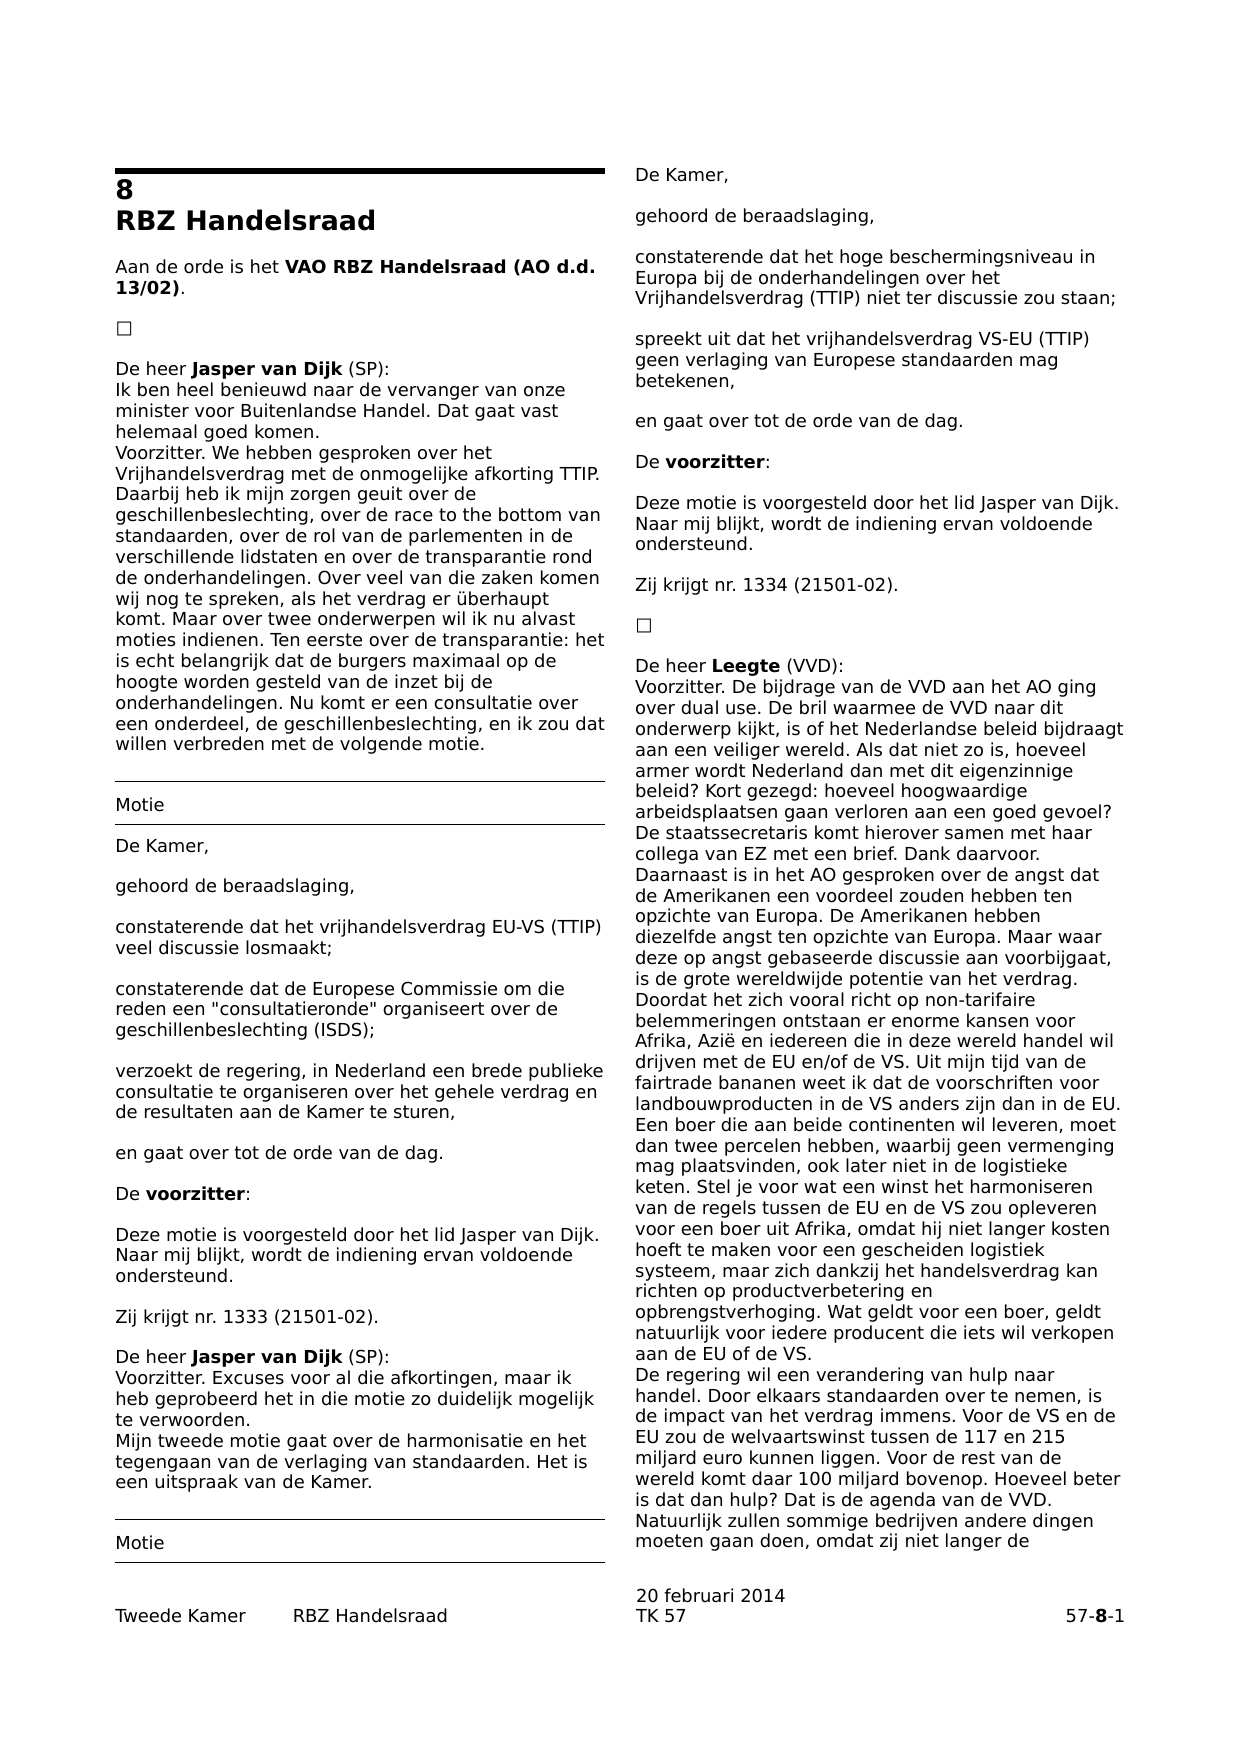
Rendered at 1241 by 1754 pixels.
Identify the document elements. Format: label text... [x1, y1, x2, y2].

text spreekt uit dat het vrijhandelsverdrag VS-EU (TTIP) geen verlaging van Europese standaarden mag betekenen, [635, 329, 1125, 391]
text constaterende dat de Europese Commissie om die reden een "consultatieronde" organiseert over de geschillenbeslechting (ISDS); [115, 978, 605, 1041]
title 8 RBZ Handelsraad [115, 174, 605, 237]
text Ik ben heel benieuwd naar de vervanger van onze minister voor Buitenlandse Handel. Dat gaat vast helemaal goed komen. [115, 380, 605, 442]
text gehoord de beraadslaging, [115, 876, 605, 897]
text en gaat over tot de orde van de dag. [115, 1143, 605, 1164]
text De Kamer, [635, 165, 1125, 186]
text verzoekt de regering, in Nederland een brede publieke consultatie te organiseren over het gehele verdrag en de resultaten aan de Kamer te sturen, [115, 1061, 605, 1123]
text Deze motie is voorgesteld door het lid Jasper van Dijk. Naar mij blijkt, wordt de indiening ervan voldoende ondersteund. [115, 1224, 605, 1287]
text Voorzitter. We hebben gesproken over het Vrijhandelsverdrag met de onmogelijke afkorting TTIP. Daarbij heb ik mijn zorgen geuit over de geschillenbeslechting, over de race to the bottom van standaarden, over de rol van de parlementen in de verschillende lidstaten en over de transparantie rond de onderhandelingen. Over veel van die zaken komen wij nog te spreken, als het verdrag er überhaupt komt. Maar over twee onderwerpen wil ik nu alvast moties indienen. Ten eerste over de transparantie: het is echt belangrijk dat de burgers maximaal op de hoogte worden gesteld van de inzet bij de onderhandelingen. Nu komt er een consultatie over een onderdeel, de geschillenbeslechting, en ik zou dat willen verbreden met de volgende motie. [115, 442, 605, 755]
text Motie [115, 1533, 605, 1554]
text Aan de orde is het VAO RBZ Handelsraad (AO d.d. 13/02). [115, 257, 605, 298]
text ⬜ [115, 318, 605, 339]
text ⬜ [635, 616, 1125, 636]
text Mijn tweede motie gaat over de harmonisatie en het tegengaan van de verlaging van standaarden. Het is een uitspraak van de Kamer. [115, 1431, 605, 1493]
text constaterende dat het vrijhandelsverdrag EU-VS (TTIP) veel discussie losmaakt; [115, 917, 605, 958]
text constaterende dat het hoge beschermingsniveau in Europa bij de onderhandelingen over het Vrijhandelsverdrag (TTIP) niet ter discussie zou staan; [635, 247, 1125, 309]
text en gaat over tot de orde van de dag. [635, 411, 1125, 432]
text De heer Jasper van Dijk (SP): [115, 359, 605, 380]
text gehoord de beraadslaging, [635, 206, 1125, 227]
text De voorzitter: [635, 452, 1125, 473]
text Zij krijgt nr. 1333 (21501-02). [115, 1307, 605, 1327]
text De voorzitter: [115, 1184, 605, 1204]
text De heer Leegte (VVD): [635, 656, 1125, 677]
text De regering wil een verandering van hulp naar handel. Door elkaars standaarden over te nemen, is de impact van het verdrag immens. Voor de VS en de EU zou de welvaartswinst tussen de 117 en 215 miljard euro kunnen liggen. Voor de rest van de wereld komt daar 100 miljard bovenop. Hoeveel beter is dat dan hulp? Dat is de agenda van de VVD. Natuurlijk zullen sommige bedrijven andere dingen moeten gaan doen, omdat zij niet langer de [635, 1364, 1125, 1552]
text Voorzitter. De bijdrage van de VVD aan het AO ging over dual use. De bril waarmee de VVD naar dit onderwerp kijkt, is of het Nederlandse beleid bijdraagt aan een veiliger wereld. Als dat niet zo is, hoeveel armer wordt Nederland dan met dit eigenzinnige beleid? Kort gezegd: hoeveel hoogwaardige arbeidsplaatsen gaan verloren aan een goed gevoel? De staatssecretaris komt hierover samen met haar collega van EZ met een brief. Dank daarvoor. [635, 677, 1125, 864]
text Deze motie is voorgesteld door het lid Jasper van Dijk. Naar mij blijkt, wordt de indiening ervan voldoende ondersteund. [635, 493, 1125, 555]
text De heer Jasper van Dijk (SP): [115, 1347, 605, 1368]
text Zij krijgt nr. 1334 (21501-02). [635, 575, 1125, 596]
text Motie [115, 795, 605, 816]
text De Kamer, [115, 836, 605, 856]
text Voorzitter. Excuses voor al die afkortingen, maar ik heb geprobeerd het in die motie zo duidelijk mogelijk te verwoorden. [115, 1368, 605, 1431]
text Daarnaast is in het AO gesproken over de angst dat de Amerikanen een voordeel zouden hebben ten opzichte van Europa. De Amerikanen hebben diezelfde angst ten opzichte van Europa. Maar waar deze op angst gebaseerde discussie aan voorbijgaat, is de grote wereldwijde potentie van het verdrag. Doordat het zich vooral richt op non-tarifaire belemmeringen ontstaan er enorme kansen voor Afrika, Azië en iedereen die in deze wereld handel wil drijven met de EU en/of de VS. Uit mijn tijd van de fairtrade bananen weet ik dat de voorschriften voor landbouwproducten in de VS anders zijn dan in de EU. Een boer die aan beide continenten wil leveren, moet dan twee percelen hebben, waarbij geen vermenging mag plaatsvinden, ook later niet in de logistieke keten. Stel je voor wat een winst het harmoniseren van de regels tussen de EU en de VS zou opleveren voor een boer uit Afrika, omdat hij niet langer kosten hoeft te maken voor een gescheiden logistiek systeem, maar zich dankzij het handelsverdrag kan richten op productverbetering en opbrengstverhoging. Wat geldt voor een boer, geldt natuurlijk voor iedere producent die iets wil verkopen aan de EU of de VS. [635, 864, 1125, 1364]
